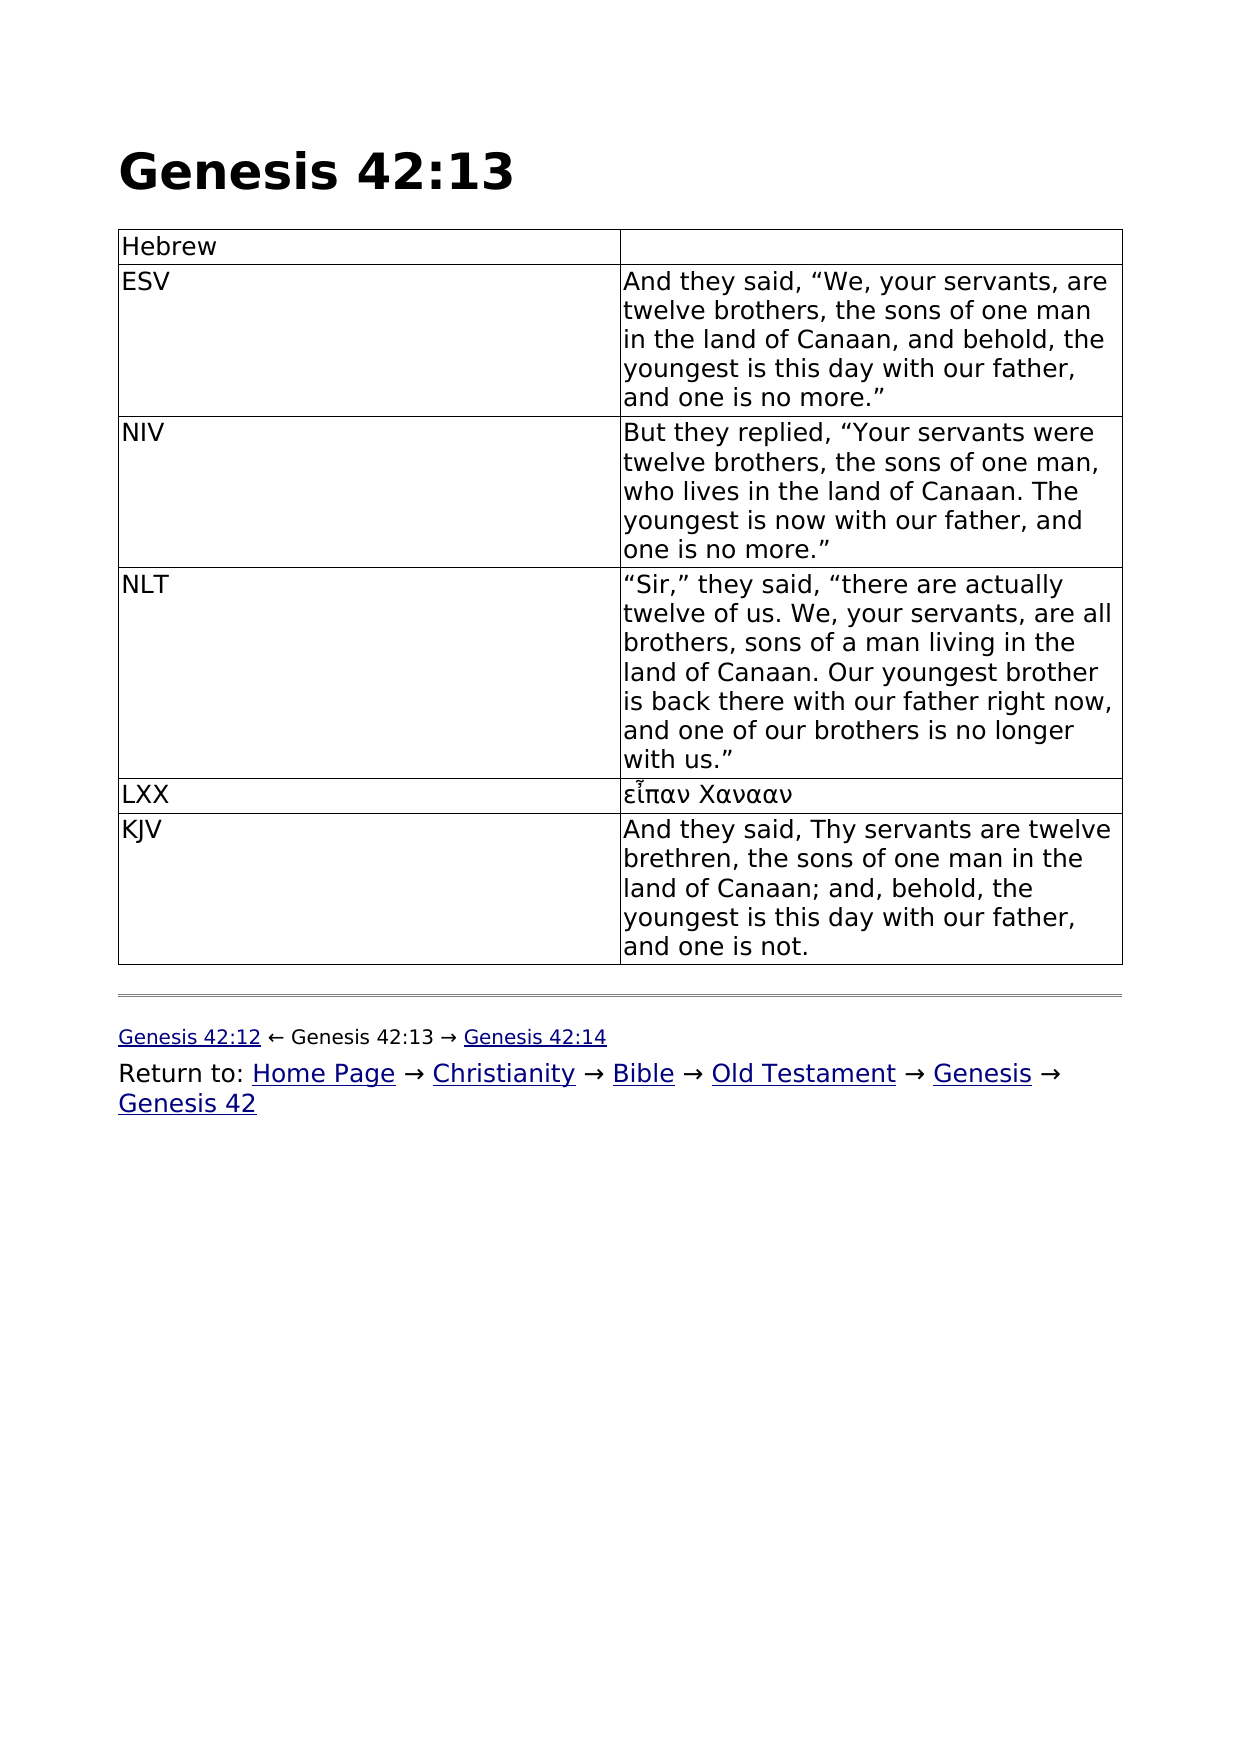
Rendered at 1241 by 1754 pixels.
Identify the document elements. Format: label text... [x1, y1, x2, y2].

table_header Hebrew [119, 230, 620, 264]
subtitle Genesis 42:13 [118, 143, 1122, 201]
text Return to: Home Page → Christianity → Bible → Old Testament → Genesis → Genesis 42 [118, 1059, 1122, 1118]
table_header [621, 230, 1122, 264]
text Genesis 42:12 ← Genesis 42:13 → Genesis 42:14 [118, 1026, 1122, 1059]
table_cell But they replied, “Your servants were twelve brothers, the sons of one man, who lives in the land of Canaan. The youngest is now with our father, and one is no more.” [621, 417, 1122, 567]
table_cell LXX [119, 779, 620, 812]
table_cell “Sir,” they said, “there are actually twelve of us. We, your servants, are all brothers, sons of a man living in the land of Canaan. Our youngest brother is back there with our father right now, and one of our brothers is no longer with us.” [621, 568, 1122, 777]
table_cell εἶπαν Χανααν [621, 779, 1122, 812]
table_cell And they said, “We, your servants, are twelve brothers, the sons of one man in the land of Canaan, and behold, the youngest is this day with our father, and one is no more.” [621, 265, 1122, 416]
table_cell NIV [119, 417, 620, 567]
table_cell KJV [119, 814, 620, 964]
table_cell NLT [119, 568, 620, 777]
table_cell ESV [119, 265, 620, 416]
table_cell And they said, Thy servants are twelve brethren, the sons of one man in the land of Canaan; and, behold, the youngest is this day with our father, and one is not. [621, 814, 1122, 964]
